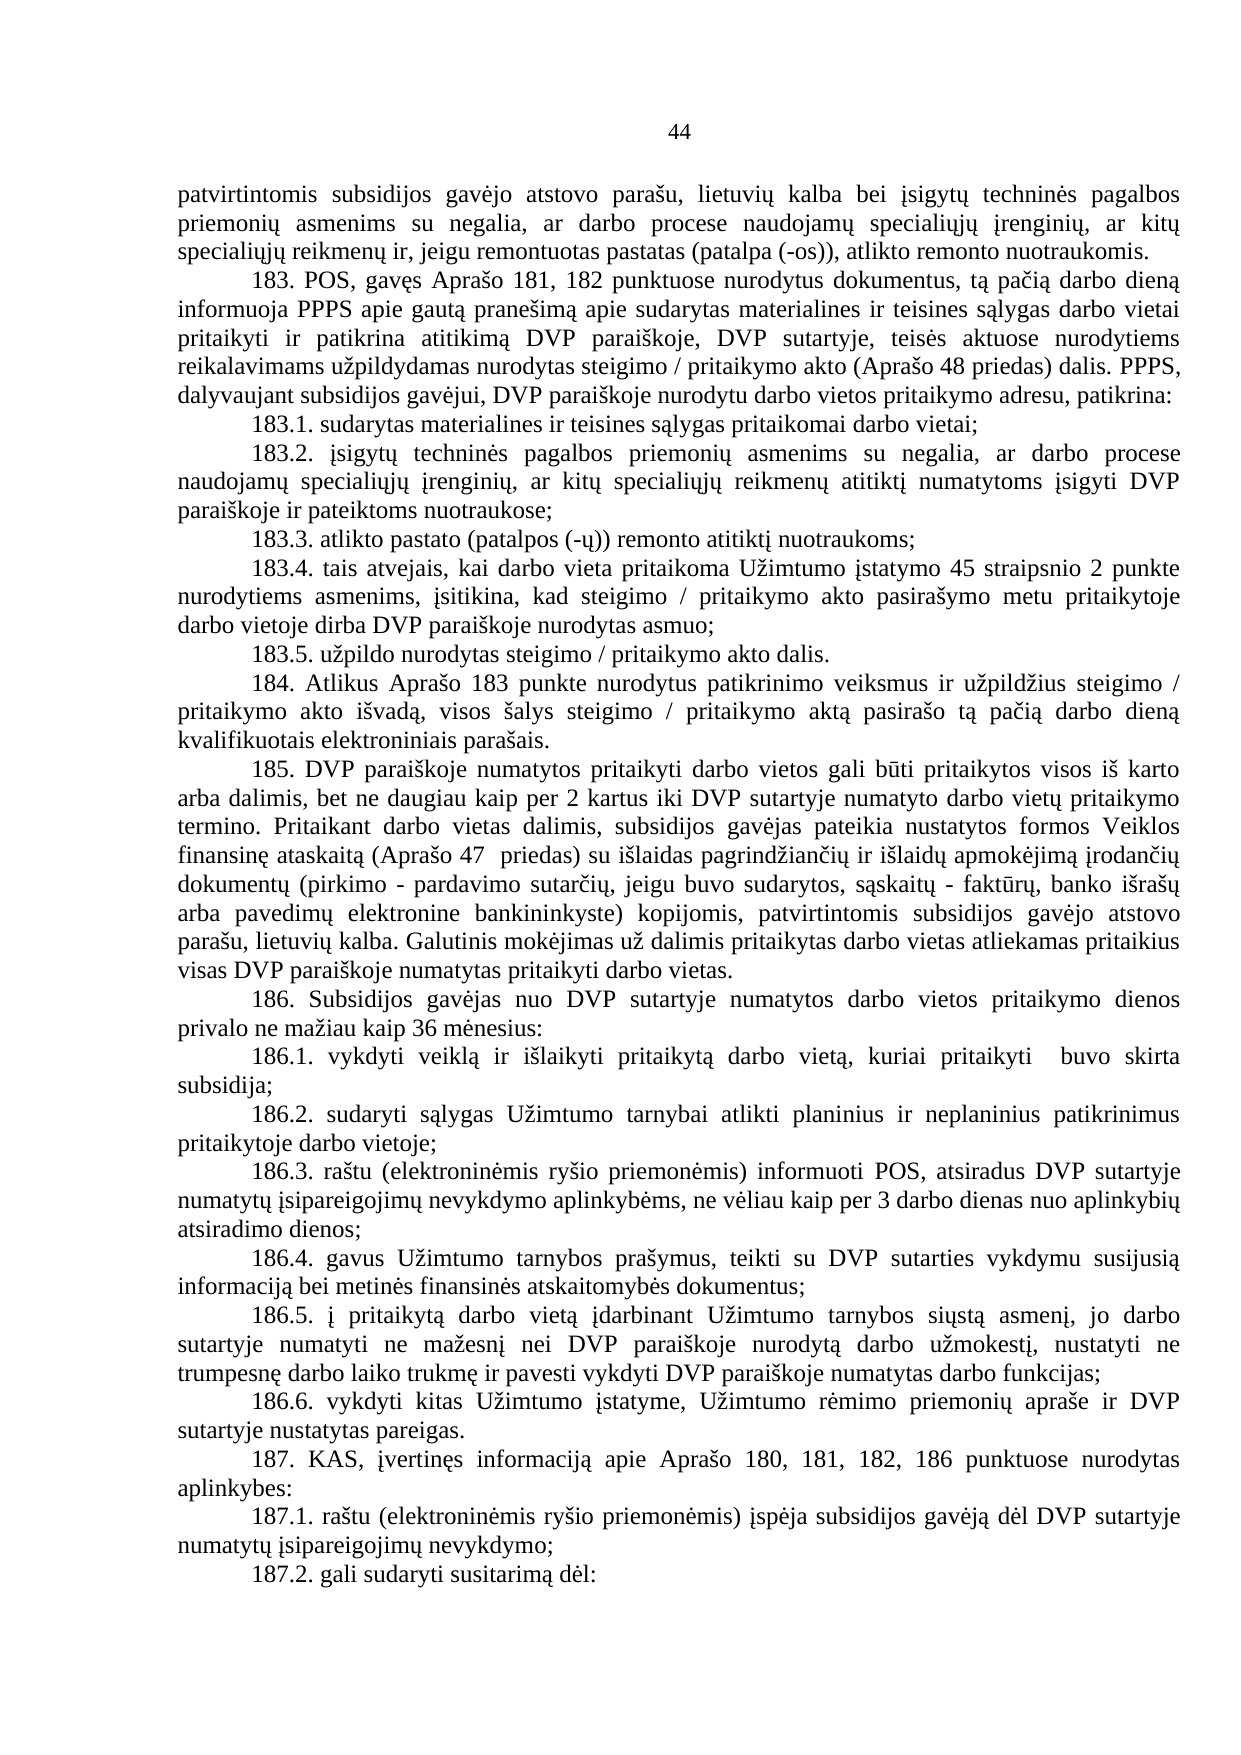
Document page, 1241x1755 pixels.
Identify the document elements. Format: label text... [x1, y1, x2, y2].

text 184. Atlikus Aprašo 183 punkte nurodytus patikrinimo veiksmus ir užpildžius steigimo / pritaikymo akto išvadą, visos šalys steigimo / pritaikymo aktą pasirašo tą pačią darbo dieną kvalifikuotais elektroniniais parašais. [177, 668, 1181, 754]
text 187.2. gali sudaryti susitarimą dėl: [177, 1559, 1181, 1588]
text patvirtintomis subsidijos gavėjo atstovo parašu, lietuvių kalba bei įsigytų techninės pagalbos priemonių asmenims su negalia, ar darbo procese naudojamų specialiųjų įrenginių, ar kitų specialiųjų reikmenų ir, jeigu remontuotas pastatas (patalpa (-os)), atlikto remonto nuotraukomis. [177, 179, 1181, 265]
text 183.4. tais atvejais, kai darbo vieta pritaikoma Užimtumo įstatymo 45 straipsnio 2 punkte nurodytiems asmenims, įsitikina, kad steigimo / pritaikymo akto pasirašymo metu pritaikytoje darbo vietoje dirba DVP paraiškoje nurodytas asmuo; [177, 553, 1181, 639]
text 186. Subsidijos gavėjas nuo DVP sutartyje numatytos darbo vietos pritaikymo dienos privalo ne mažiau kaip 36 mėnesius: [177, 984, 1181, 1041]
text 186.3. raštu (elektroninėmis ryšio priemonėmis) informuoti POS, atsiradus DVP sutartyje numatytų įsipareigojimų nevykdymo aplinkybėms, ne vėliau kaip per 3 darbo dienas nuo aplinkybių atsiradimo dienos; [177, 1156, 1181, 1243]
text 185. DVP paraiškoje numatytos pritaikyti darbo vietos gali būti pritaikytos visos iš karto arba dalimis, bet ne daugiau kaip per 2 kartus iki DVP sutartyje numatyto darbo vietų pritaikymo termino. Pritaikant darbo vietas dalimis, subsidijos gavėjas pateikia nustatytos formos Veiklos finansinę ataskaitą (Aprašo 47 priedas) su išlaidas pagrindžiančių ir išlaidų apmokėjimą įrodančių dokumentų (pirkimo - pardavimo sutarčių, jeigu buvo sudarytos, sąskaitų - faktūrų, banko išrašų arba pavedimų elektronine bankininkyste) kopijomis, patvirtintomis subsidijos gavėjo atstovo parašu, lietuvių kalba. Galutinis mokėjimas už dalimis pritaikytas darbo vietas atliekamas pritaikius visas DVP paraiškoje numatytas pritaikyti darbo vietas. [177, 754, 1181, 984]
text 186.1. vykdyti veiklą ir išlaikyti pritaikytą darbo vietą, kuriai pritaikyti buvo skirta subsidija; [177, 1041, 1181, 1099]
text 186.4. gavus Užimtumo tarnybos prašymus, teikti su DVP sutarties vykdymu susijusią informaciją bei metinės finansinės atskaitomybės dokumentus; [177, 1243, 1181, 1300]
text 183.5. užpildo nurodytas steigimo / pritaikymo akto dalis. [177, 639, 1181, 668]
text 183. POS, gavęs Aprašo 181, 182 punktuose nurodytus dokumentus, tą pačią darbo dieną informuoja PPPS apie gautą pranešimą apie sudarytas materialines ir teisines sąlygas darbo vietai pritaikyti ir patikrina atitikimą DVP paraiškoje, DVP sutartyje, teisės aktuose nurodytiems reikalavimams užpildydamas nurodytas steigimo / pritaikymo akto (Aprašo 48 priedas) dalis. PPPS, dalyvaujant subsidijos gavėjui, DVP paraiškoje nurodytu darbo vietos pritaikymo adresu, patikrina: [177, 265, 1181, 409]
text 187.1. raštu (elektroninėmis ryšio priemonėmis) įspėja subsidijos gavėją dėl DVP sutartyje numatytų įsipareigojimų nevykdymo; [177, 1501, 1181, 1559]
text 183.2. įsigytų techninės pagalbos priemonių asmenims su negalia, ar darbo procese naudojamų specialiųjų įrenginių, ar kitų specialiųjų reikmenų atitiktį numatytoms įsigyti DVP paraiškoje ir pateiktoms nuotraukose; [177, 438, 1181, 524]
text 183.1. sudarytas materialines ir teisines sąlygas pritaikomai darbo vietai; [177, 409, 1181, 438]
text 187. KAS, įvertinęs informaciją apie Aprašo 180, 181, 182, 186 punktuose nurodytas aplinkybes: [177, 1444, 1181, 1501]
text 186.2. sudaryti sąlygas Užimtumo tarnybai atlikti planinius ir neplaninius patikrinimus pritaikytoje darbo vietoje; [177, 1099, 1181, 1156]
text 186.6. vykdyti kitas Užimtumo įstatyme, Užimtumo rėmimo priemonių apraše ir DVP sutartyje nustatytas pareigas. [177, 1386, 1181, 1444]
text 186.5. į pritaikytą darbo vietą įdarbinant Užimtumo tarnybos siųstą asmenį, jo darbo sutartyje numatyti ne mažesnį nei DVP paraiškoje nurodytą darbo užmokestį, nustatyti ne trumpesnę darbo laiko trukmę ir pavesti vykdyti DVP paraiškoje numatytas darbo funkcijas; [177, 1300, 1181, 1386]
text 183.3. atlikto pastato (patalpos (-ų)) remonto atitiktį nuotraukoms; [177, 524, 1181, 553]
